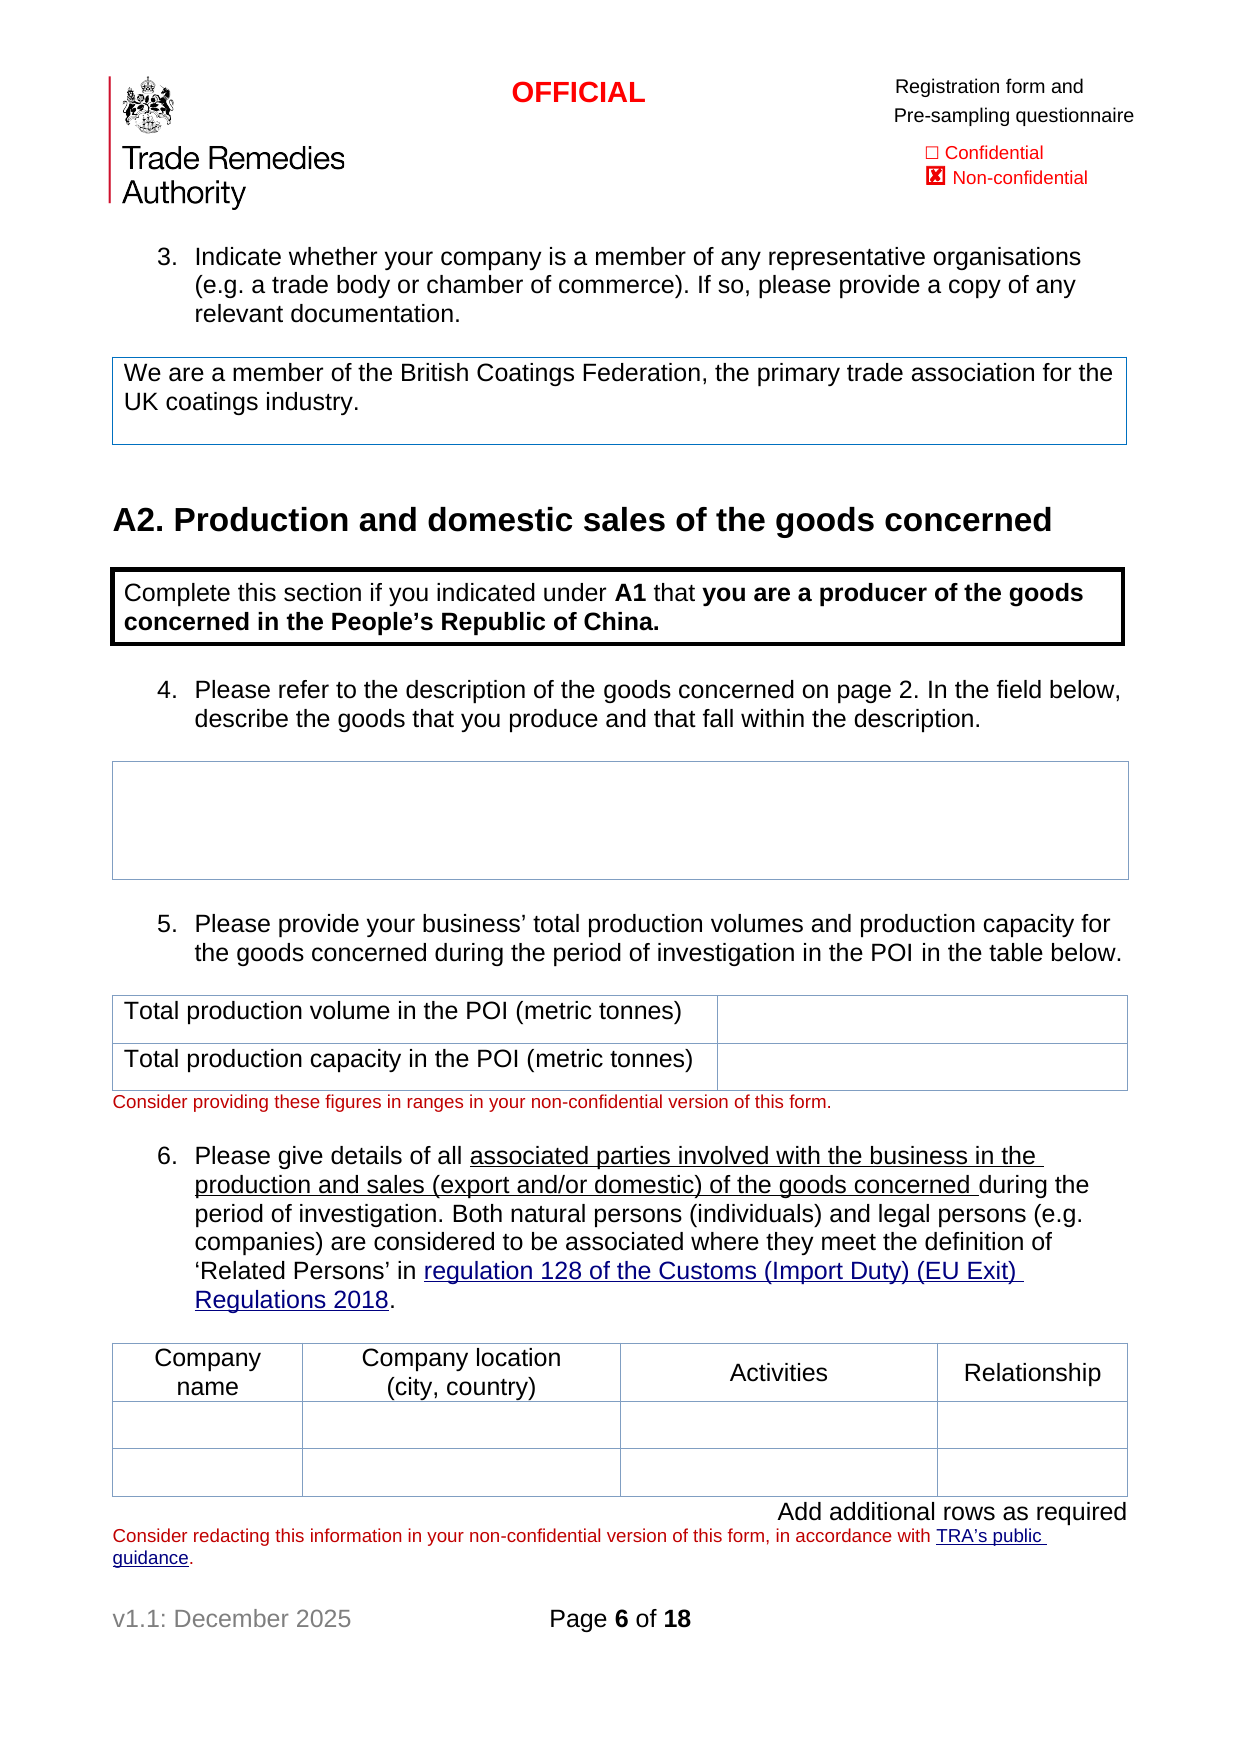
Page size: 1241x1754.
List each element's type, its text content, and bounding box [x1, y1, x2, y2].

table_cell [621, 1449, 937, 1496]
table_header Activities [621, 1344, 937, 1401]
table_header [113, 762, 1128, 879]
table_header Company name [113, 1344, 302, 1401]
table_cell [113, 1402, 302, 1448]
table_cell [303, 1402, 620, 1448]
table_header Relationship [938, 1344, 1127, 1401]
table_cell [303, 1449, 620, 1496]
list Please refer to the description of the goods concerned on page 2. In the field below, describe the goods that you produce and that fall within the description. [157, 675, 1128, 732]
table_cell [938, 1449, 1127, 1496]
table_header [718, 996, 1127, 1042]
text Add additional rows as required [112, 1497, 1128, 1525]
table_cell [621, 1402, 937, 1448]
list Please provide your business’ total production volumes and production capacity for the goods concerned during the period of investigation in the POI in the table below. [157, 909, 1128, 966]
table_header Complete this section if you indicated under A1 that you are a producer of the goods concerned in the People’s Republic of China. [115, 572, 1121, 641]
table_header Company location (city, country) [303, 1344, 620, 1401]
list Please give details of all associated parties involved with the business in the production and sales (export and/or domestic) of the goods concerned during the period of investigation. Both natural persons (individuals) and legal persons (e.g. companies) are considered to be associated where they meet the definition of ‘Related Persons’ in regulation 128 of the Customs (Import Duty) (EU Exit) Regulations 2018. [157, 1141, 1128, 1314]
list Indicate whether your company is a member of any representative organisations (e.g. a trade body or chamber of commerce). If so, please provide a copy of any relevant documentation. [157, 242, 1128, 328]
table_cell [938, 1402, 1127, 1448]
table_header We are a member of the British Coatings Federation, the primary trade association for the UK coatings industry. [113, 358, 1126, 444]
subtitle A2. Production and domestic sales of the goods concerned [112, 500, 1128, 538]
text Consider redacting this information in your non-confidential version of this form, in accordance with TRA’s public guidance. [112, 1525, 1128, 1568]
table_cell Total production capacity in the POI (metric tonnes) [113, 1044, 717, 1090]
text Consider providing these figures in ranges in your non-confidential version of this form. [112, 1091, 1128, 1112]
table_cell [113, 1449, 302, 1496]
table_header Total production volume in the POI (metric tonnes) [113, 996, 717, 1042]
table_cell [718, 1044, 1127, 1090]
